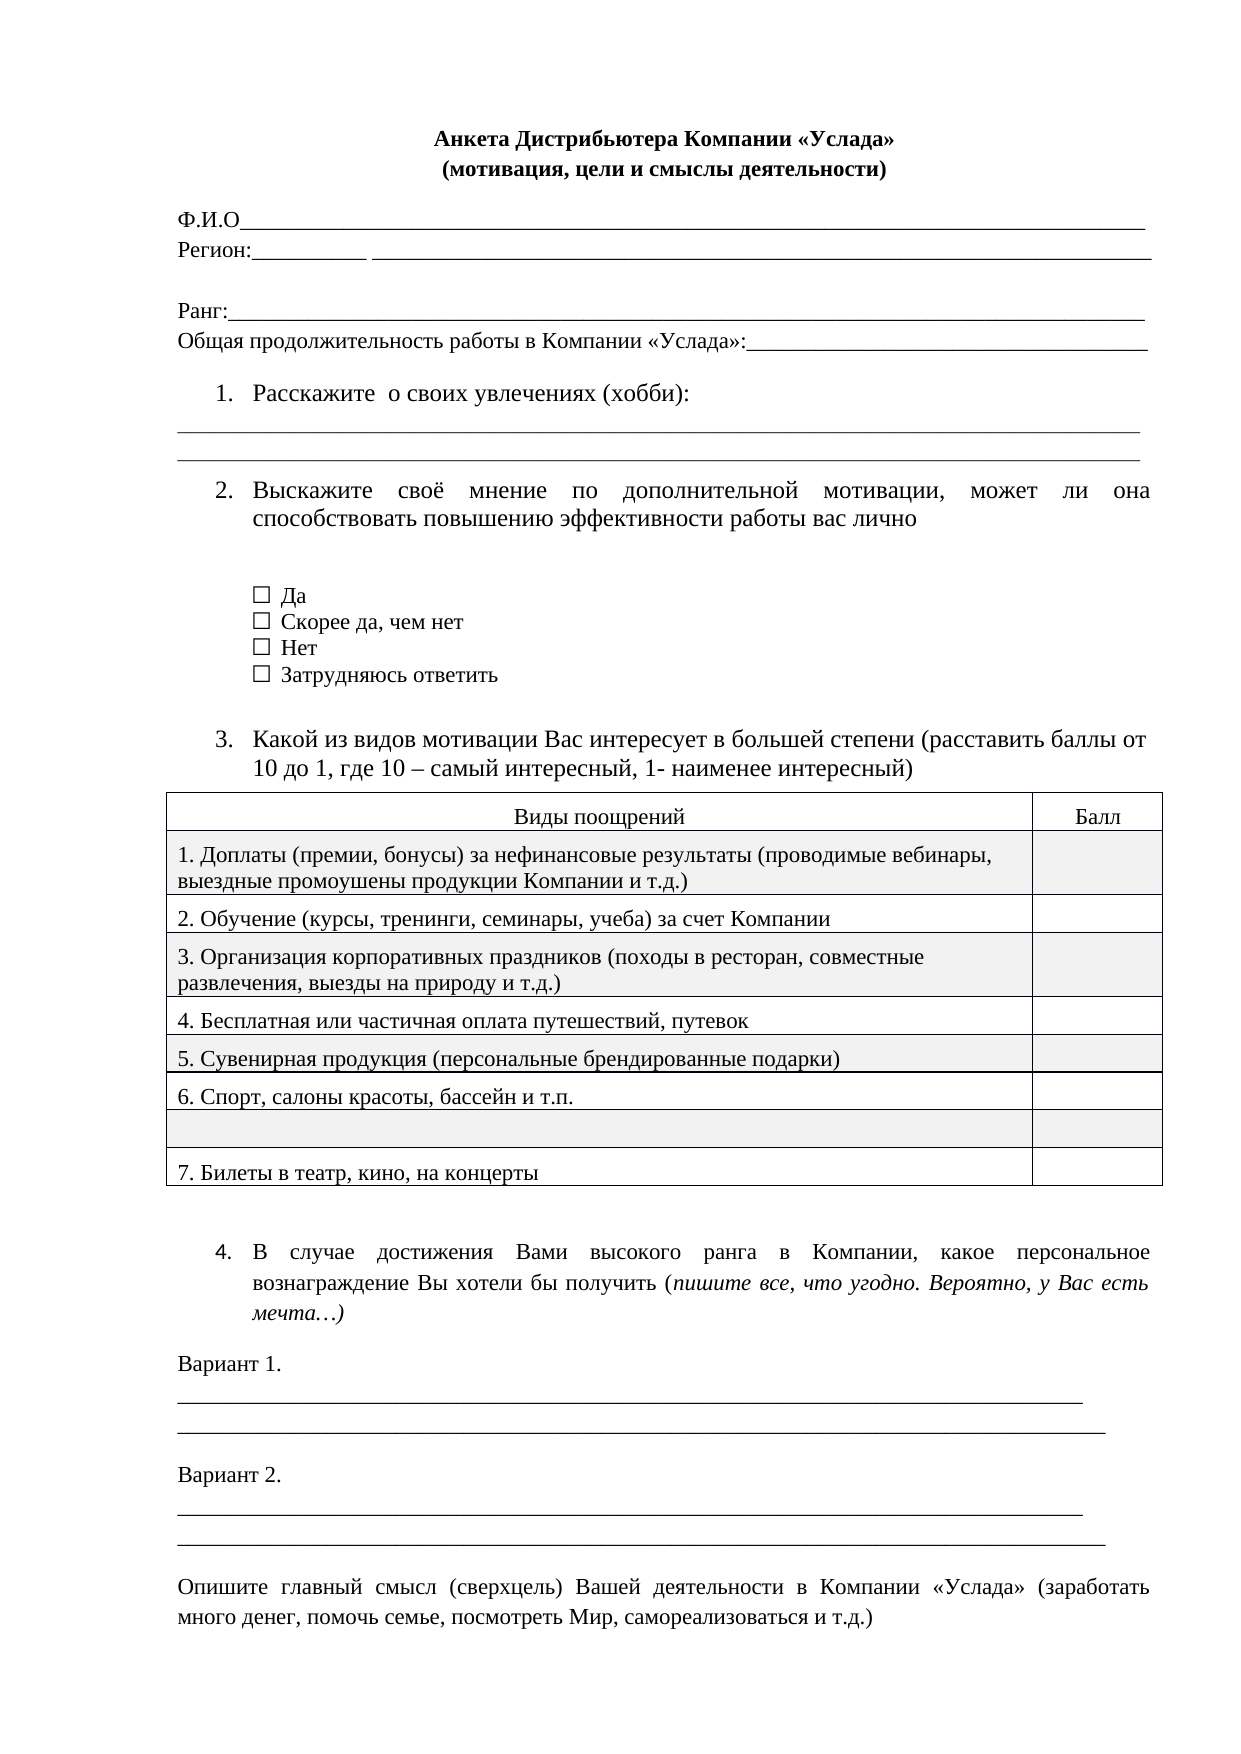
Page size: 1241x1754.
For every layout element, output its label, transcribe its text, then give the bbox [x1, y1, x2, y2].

text _____________________________________________________________________________ [177, 436, 1152, 464]
table_cell [167, 1110, 1032, 1147]
text Опишите главный смысл (сверхцель) Вашей деятельности в Компании «Услада» (заработать много денег, помочь семье, посмотреть Мир, самореализоваться и т.д.) [177, 1573, 1152, 1629]
table_header Балл [1033, 793, 1162, 830]
table_cell 5. Сувенирная продукция (персональные брендированные подарки) [167, 1035, 1032, 1071]
table_cell 3. Организация корпоративных праздников (походы в ресторан, совместные развлечения, выезды на природу и т.д.) [167, 933, 1032, 996]
table_cell 6. Спорт, салоны красоты, бассейн и т.п. [167, 1073, 1032, 1109]
table_cell [1033, 997, 1162, 1034]
text Анкета Дистрибьютера Компании «Услада» (мотивация, цели и смыслы деятельности) [177, 125, 1152, 181]
text _____________________________________________________________________________ [177, 407, 1152, 436]
text Вариант 2. _______________________________________________________________________________ _________________________________________________________________________________ [177, 1462, 1152, 1548]
list Затрудняюсь ответить [251, 661, 1152, 713]
table_cell [1033, 1148, 1162, 1185]
list Да [251, 582, 1152, 608]
list Какой из видов мотивации Вас интересует в большей степени (расставить баллы от 10 до 1, где 10 – самый интересный, 1- наименее интересный) [215, 724, 1152, 781]
table_cell [1033, 933, 1162, 996]
table_cell [1033, 895, 1162, 932]
list Нет [251, 634, 1152, 661]
text Вариант 1. _______________________________________________________________________________ _________________________________________________________________________________ [177, 1350, 1152, 1437]
table_cell 2. Обучение (курсы, тренинги, семинары, учеба) за счет Компании [167, 895, 1032, 932]
text Ф.И.О_______________________________________________________________________________Регион:__________ ____________________________________________________________________ Ранг:________________________________________________________________________________ Общая продолжительность работы в Компании «Услада»:___________________________________ [177, 206, 1152, 353]
table_cell 4. Бесплатная или частичная оплата путешествий, путевок [167, 997, 1032, 1034]
list Скорее да, чем нет [251, 608, 1152, 634]
table_cell [1033, 1073, 1162, 1109]
table_cell 7. Билеты в театр, кино, на концерты [167, 1148, 1032, 1185]
table_cell [1033, 831, 1162, 894]
table_cell 1. Доплаты (премии, бонусы) за нефинансовые результаты (проводимые вебинары, выездные промоушены продукции Компании и т.д.) [167, 831, 1032, 894]
list Выскажите своё мнение по дополнительной мотивации, может ли она способствовать повышению эффективности работы вас лично [215, 475, 1152, 532]
list Расскажите о своих увлечениях (хобби): [215, 378, 1152, 407]
list В случае достижения Вами высокого ранга в Компании, какое персональное вознаграждение Вы хотели бы получить (пишите все, что угодно. Вероятно, у Вас есть мечта…) [215, 1237, 1152, 1325]
table_header Виды поощрений [167, 793, 1032, 830]
table_cell [1033, 1110, 1162, 1147]
table_cell [1033, 1035, 1162, 1071]
